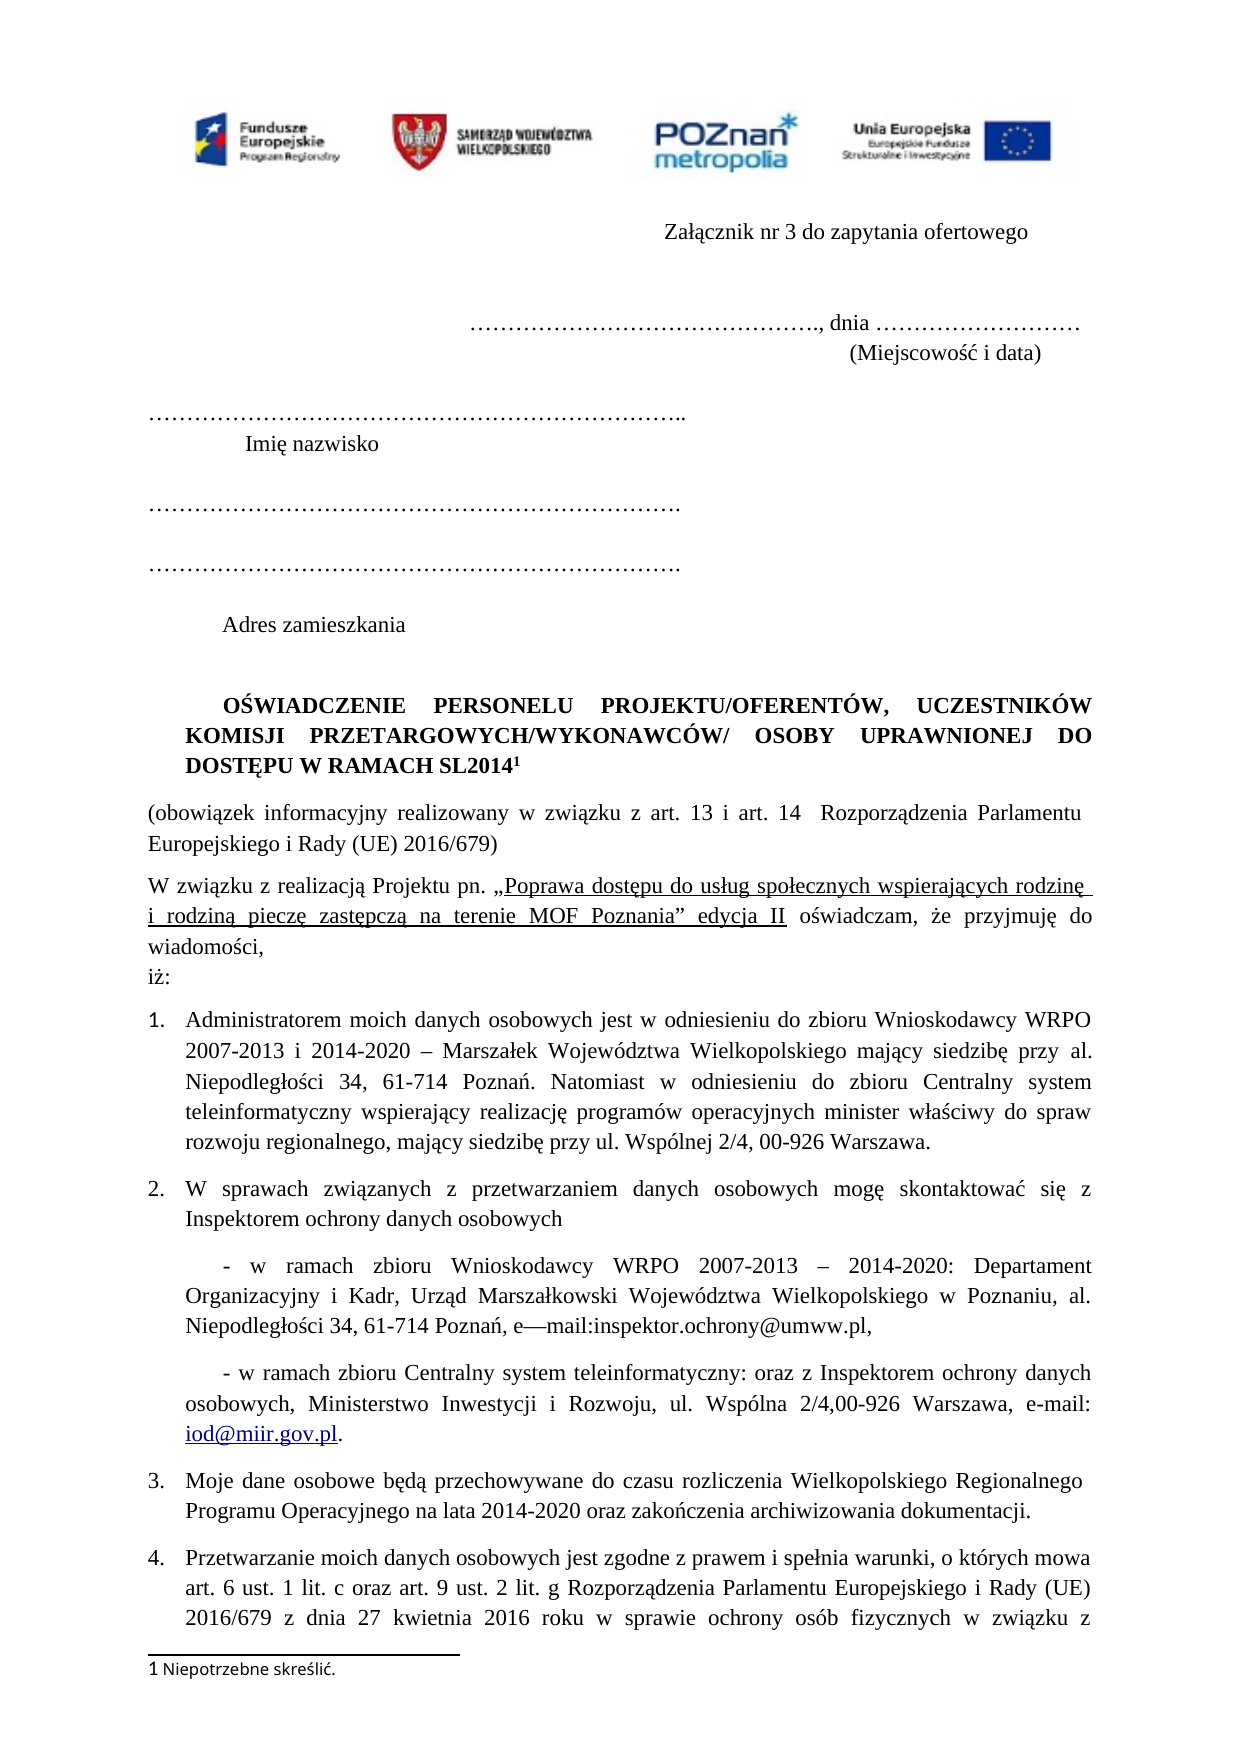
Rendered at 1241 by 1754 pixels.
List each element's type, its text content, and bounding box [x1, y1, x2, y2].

text Niepotrzebne skreślić. [148, 1655, 1093, 1680]
text ……………………………………………………………. [148, 490, 1093, 516]
text ……………………………………………………………. [148, 550, 1093, 577]
list Moje dane osobowe będą przechowywane do czasu rozliczenia Wielkopolskiego Regionalnego Programu Operacyjnego na lata 2014-2020 oraz zakończenia archiwizowania dokumentacji. [148, 1467, 1093, 1523]
list Administratorem moich danych osobowych jest w odniesieniu do zbioru Wnioskodawcy WRPO 2007-2013 i 2014-2020 – Marszałek Województwa Wielkopolskiego mający siedzibę przy al. Niepodległości 34, 61-714 Poznań. Natomiast w odniesieniu do zbioru Centralny system teleinformatyczny wspierający realizację programów operacyjnych minister właściwy do spraw rozwoju regionalnego, mający siedzibę przy ul. Wspólnej 2/4, 00-926 Warszawa. [148, 1006, 1093, 1154]
text Adres zamieszkania [148, 611, 1093, 637]
text Załącznik nr 3 do zapytania ofertowego [664, 219, 1093, 244]
text Imię nazwisko [148, 429, 1093, 456]
text (obowiązek informacyjny realizowany w związku z art. 13 i art. 14 Rozporządzenia Parlamentu Europejskiego i Rady (UE) 2016/679) [148, 799, 1093, 856]
list W sprawach związanych z przetwarzaniem danych osobowych mogę skontaktować się z Inspektorem ochrony danych osobowych [148, 1175, 1093, 1232]
text …………………………………………………………….. [148, 399, 1093, 426]
text W związku z realizacją Projektu pn. „Poprawa dostępu do usług społecznych wspierających rodzinę i rodziną pieczę zastępczą na terenie MOF Poznania” edycja II oświadczam, że przyjmuję do wiadomości, iż: [148, 872, 1093, 989]
text (Miejscowość i data) [148, 339, 1093, 365]
text - w ramach zbioru Wnioskodawcy WRPO 2007-2013 – 2014-2020: Departament Organizacyjny i Kadr, Urząd Marszałkowski Województwa Wielkopolskiego w Poznaniu, al. Niepodległości 34, 61-714 Poznań, e—mail:inspektor.ochrony@umww.pl, [185, 1252, 1093, 1339]
list Przetwarzanie moich danych osobowych jest zgodne z prawem i spełnia warunki, o których mowa art. 6 ust. 1 lit. c oraz art. 9 ust. 2 lit. g Rozporządzenia Parlamentu Europejskiego i Rady (UE) 2016/679 z dnia 27 kwietnia 2016 roku w sprawie ochrony osób fizycznych w związku z [148, 1544, 1093, 1631]
text - w ramach zbioru Centralny system teleinformatyczny: oraz z Inspektorem ochrony danych osobowych, Ministerstwo Inwestycji i Rozwoju, ul. Wspólna 2/4,00-926 Warszawa, e-mail: iod@miir.gov.pl. [185, 1359, 1093, 1446]
text ………………………………………., dnia ……………………… [148, 309, 1093, 335]
text OŚWIADCZENIE PERSONELU PROJEKTU/OFERENTÓW, UCZESTNIKÓW KOMISJI PRZETARGOWYCH/WYKONAWCÓW/ OSOBY UPRAWNIONEJ DO DOSTĘPU W RAMACH SL2014 [185, 692, 1093, 779]
